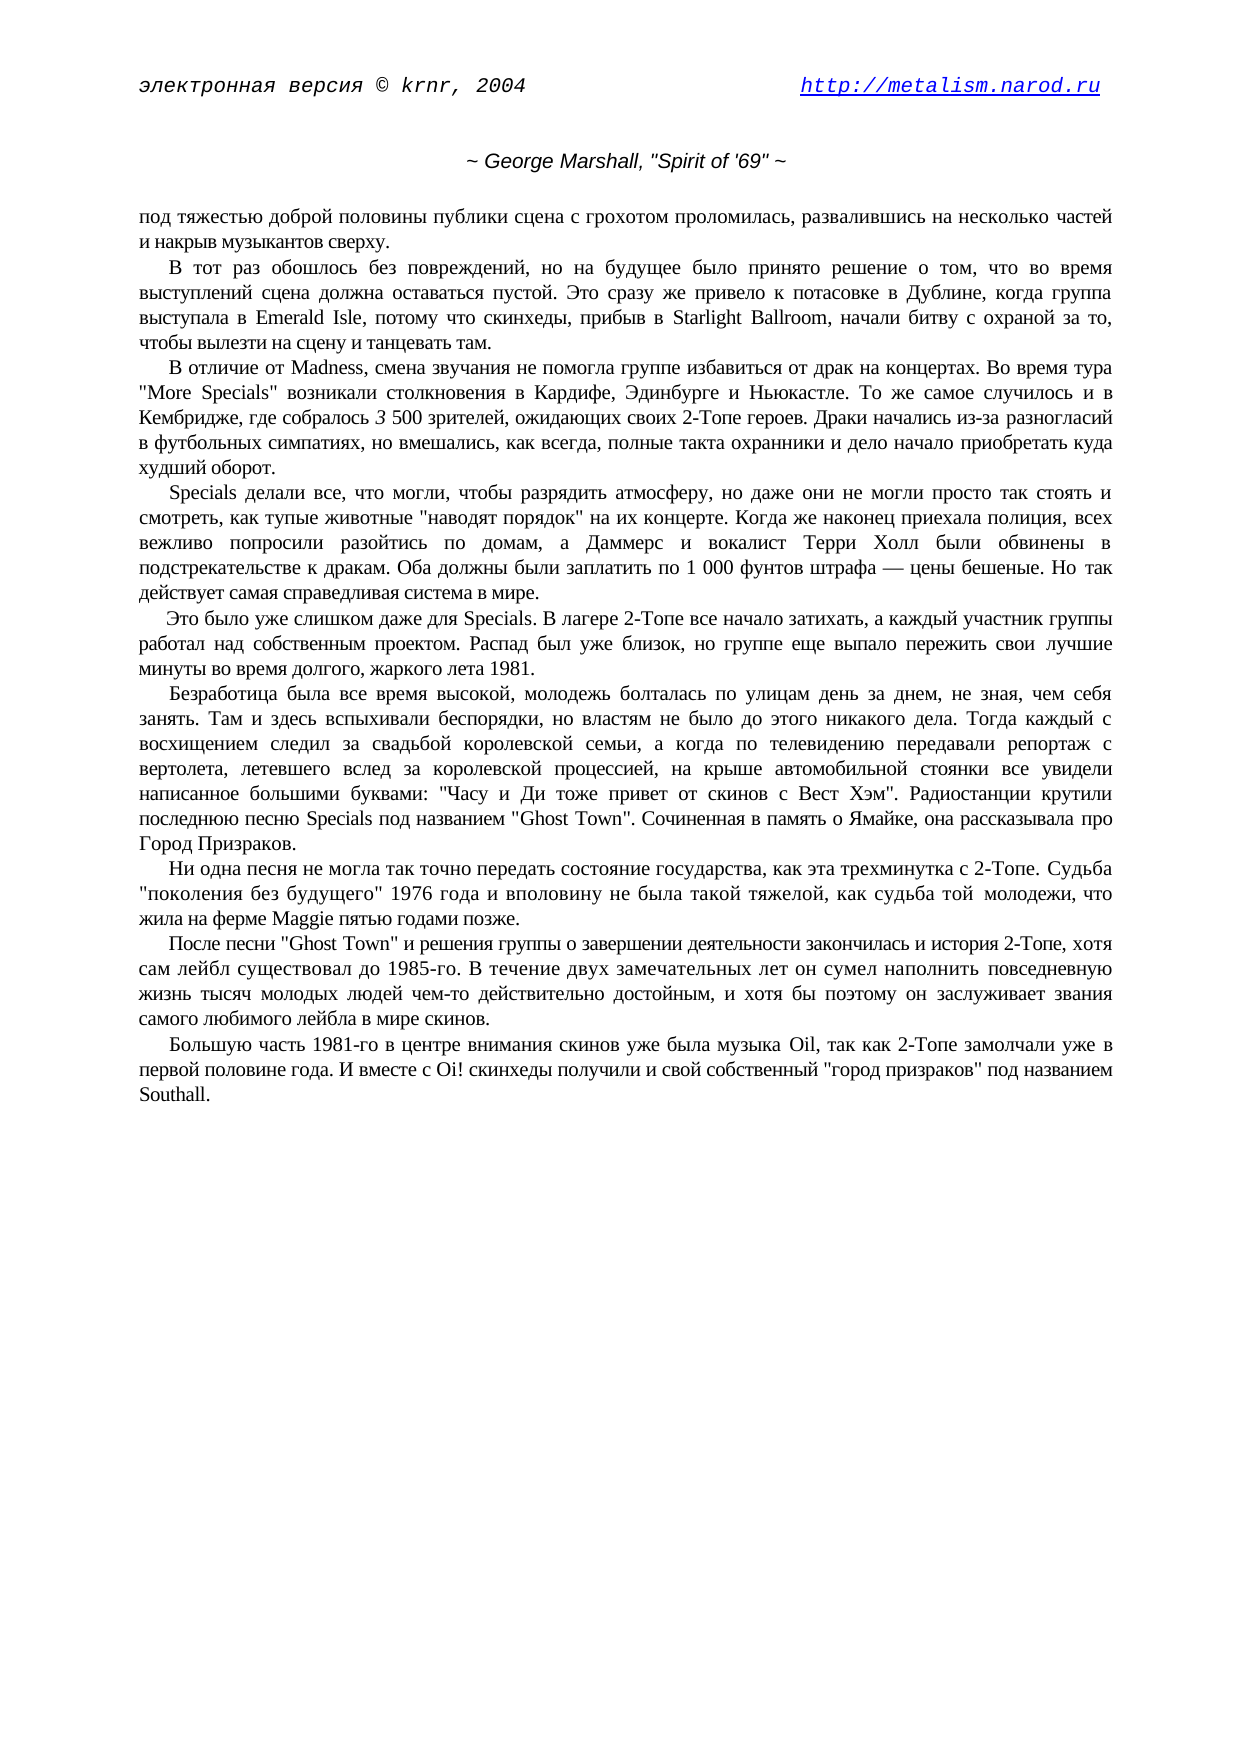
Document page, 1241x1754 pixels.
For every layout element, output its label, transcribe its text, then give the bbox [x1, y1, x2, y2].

text Specials делали все, что могли, чтобы разрядить атмосферу, но даже они не могли просто так стоять и смотреть, как тупые животные "наводят порядок" на их концерте. Когда же наконец приехала полиция, всех вежливо попросили разойтись по домам, а Даммерс и вокалист Терри Холл были обвинены в подстрекательстве к дракам. Оба должны были заплатить по 1 000 фунтов штрафа — цены бешеные. Но так действует самая справедливая система в мире. [139, 480, 1112, 605]
text После песни "Ghost Town" и решения группы о завершении деятельности закончилась и история 2-Топе, хотя сам лейбл существовал до 1985-го. В течение двух замечательных лет он сумел наполнить повседневную жизнь тысяч молодых людей чем-то действительно достойным, и хотя бы поэтому он заслуживает звания самого любимого лейбла в мире скинов. [138, 931, 1112, 1031]
text под тяжестью доброй половины публики сцена с грохотом проломилась, развалившись на несколько частей и накрыв музыкантов сверху. [139, 204, 1112, 254]
text Большую часть 1981-го в центре внимания скинов уже была музыка Oil, так как 2-Топе замолчали уже в первой половине года. И вместе с Oi! скинхеды получили и свой собственный "город призраков" под названием Southall. [139, 1031, 1113, 1106]
text В тот раз обошлось без повреждений, но на будущее было принято решение о том, что во время выступлений сцена должна оставаться пустой. Это сразу же привело к потасовке в Дублине, когда группа выступала в Emerald Isle, потому что скинхеды, прибыв в Starlight Ballroom, начали битву с охраной за то, чтобы вылезти на сцену и танцевать там. [139, 254, 1113, 354]
text Это было уже слишком даже для Specials. В лагере 2-Топе все начало затихать, а каждый участник группы работал над собственным проектом. Распад был уже близок, но группе еще выпало пережить свои лучшие минуты во время долгого, жаркого лета 1981. [138, 605, 1112, 680]
text ~ George Marshall, "Spirit of '69" ~ [141, 150, 1113, 173]
text В отличие от Madness, смена звучания не помогла группе избавиться от драк на концертах. Во время тура "More Specials" возникали столкновения в Кардифе, Эдинбурге и Ньюкастле. То же самое случилось и в Кембридже, где собралось 3 500 зрителей, ожидающих своих 2-Топе героев. Драки начались из-за разногласий в футбольных симпатиях, но вмешались, как всегда, полные такта охранники и дело начало приобретать куда худший оборот. [138, 354, 1113, 479]
text Ни одна песня не могла так точно передать состояние государства, как эта трехминутка с 2-Топе. Судьба "поколения без будущего" 1976 года и вполовину не была такой тяжелой, как судьба той молодежи, что жила на ферме Maggie пятью годами позже. [139, 856, 1112, 931]
text Безработица была все время высокой, молодежь болталась по улицам день за днем, не зная, чем себя занять. Там и здесь вспыхивали беспорядки, но властям не было до этого никакого дела. Тогда каждый с восхищением следил за свадьбой королевской семьи, а когда по телевидению передавали репортаж с вертолета, летевшего вслед за королевской процессией, на крыше автомобильной стоянки все увидели написанное большими буквами: "Часу и Ди тоже привет от скинов с Вест Хэм". Радиостанции крутили последнюю песню Specials под названием "Ghost Town". Сочиненная в память о Ямайке, она рассказывала про Город Призраков. [139, 680, 1113, 855]
